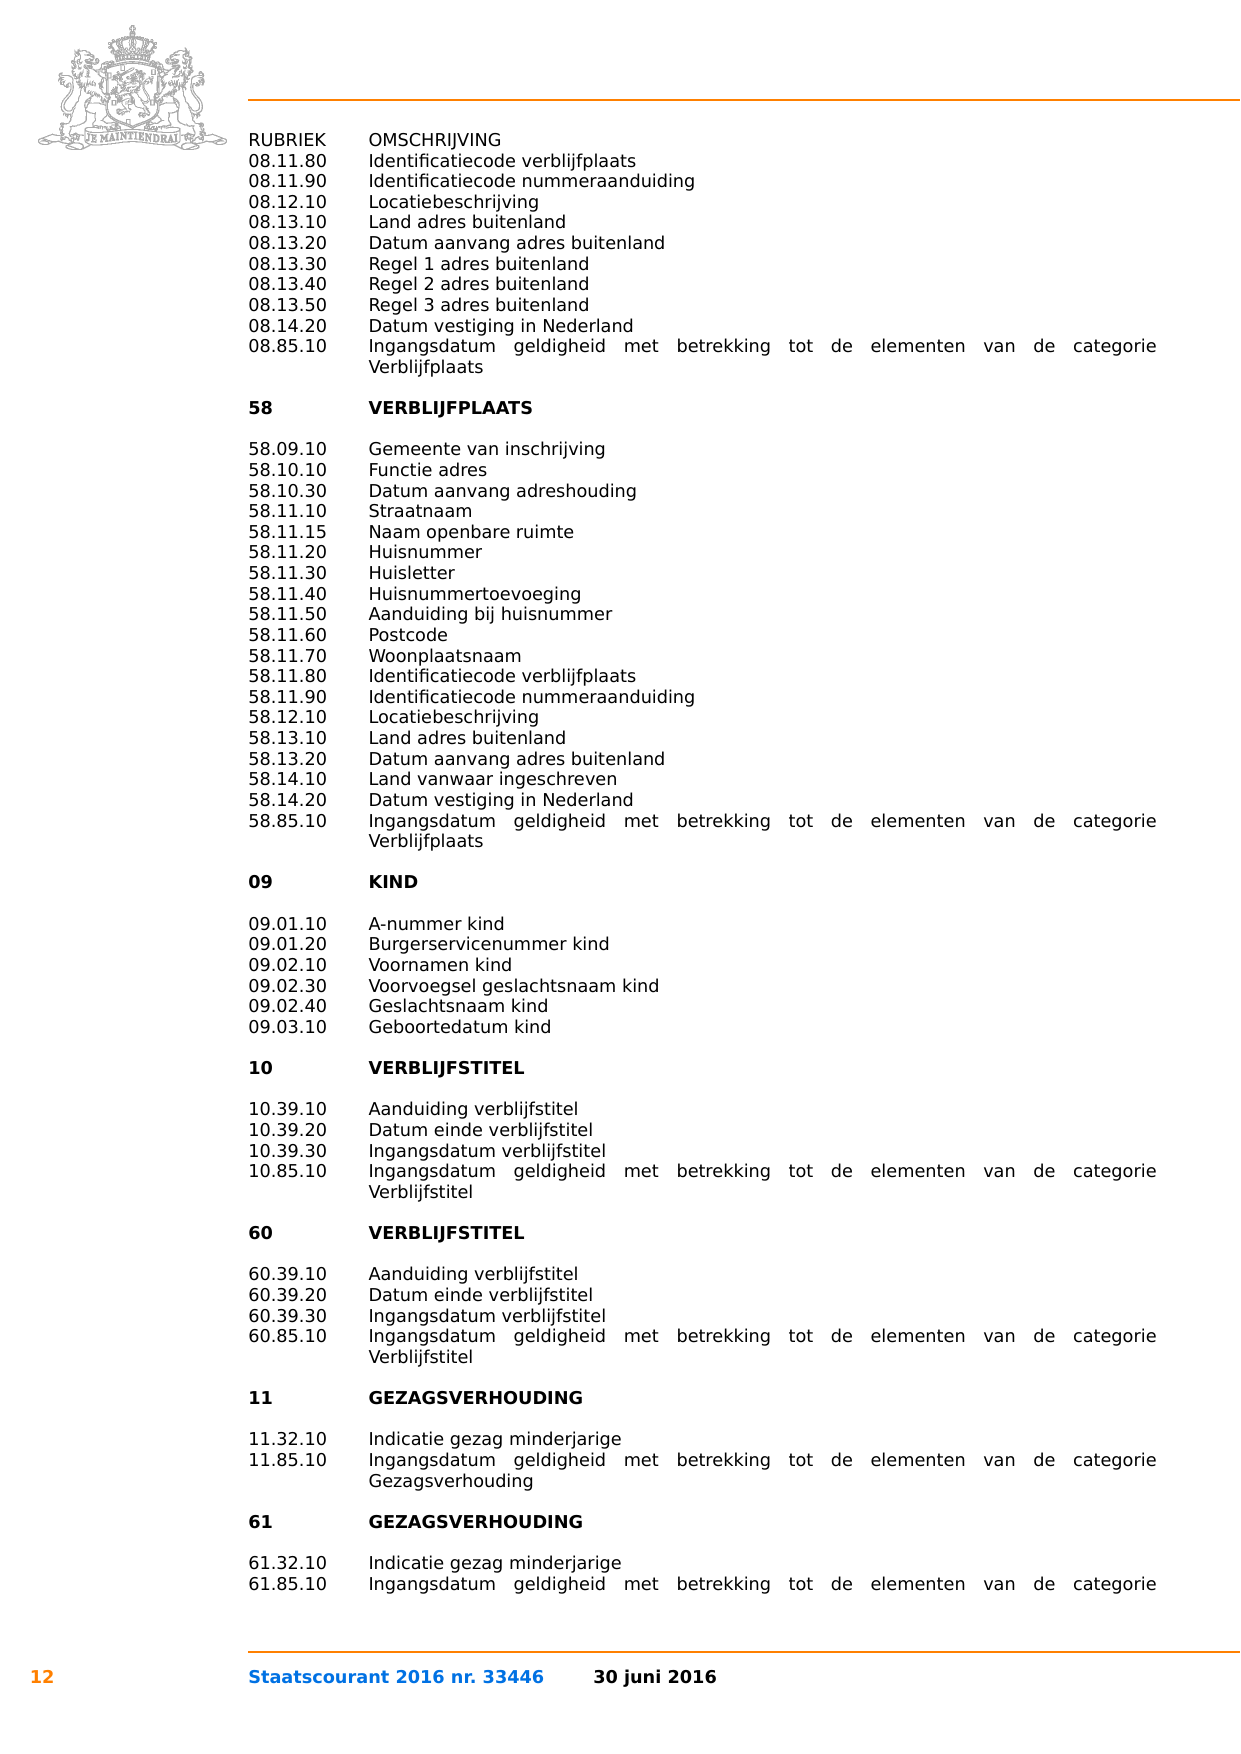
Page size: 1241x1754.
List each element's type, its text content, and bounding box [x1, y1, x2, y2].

table_cell Functie adres [363, 460, 1163, 481]
table_cell 58 [248, 398, 362, 419]
table_cell 58.11.90 [248, 687, 362, 707]
table_cell 58.14.20 [248, 790, 362, 811]
table_cell 09 [248, 873, 362, 893]
table_cell 09.02.10 [248, 955, 362, 976]
table_cell [248, 1079, 362, 1099]
table_cell GEZAGSVERHOUDING [363, 1388, 1163, 1409]
table_cell 08.13.50 [248, 295, 362, 316]
table_cell 58.11.60 [248, 625, 362, 646]
table_cell 58.11.10 [248, 501, 362, 522]
table_cell Land adres buitenland [363, 728, 1163, 749]
table_cell VERBLIJFSTITEL [363, 1223, 1163, 1244]
table_cell [248, 1491, 362, 1512]
table_cell [248, 893, 362, 914]
table_cell 11 [248, 1388, 362, 1409]
table_cell Indicatie gezag minderjarige [363, 1429, 1163, 1450]
table_cell [363, 378, 1163, 398]
table_cell Naam openbare ruimte [363, 522, 1163, 542]
table_cell 08.12.10 [248, 192, 362, 212]
picture [38, 25, 227, 150]
table_cell [248, 1038, 362, 1058]
table_cell 08.14.20 [248, 316, 362, 336]
table_cell Huisnummer [363, 543, 1163, 563]
table_cell 61.32.10 [248, 1553, 362, 1574]
table_cell 60.39.20 [248, 1285, 362, 1306]
table_cell 58.10.30 [248, 481, 362, 501]
table_cell [248, 1409, 362, 1429]
table_cell Ingangsdatum verblijfstitel [363, 1306, 1163, 1326]
table_cell Voorvoegsel geslachtsnaam kind [363, 976, 1163, 996]
table_cell 09.01.20 [248, 934, 362, 955]
table_cell Straatnaam [363, 501, 1163, 522]
table_cell Datum vestiging in Nederland [363, 316, 1163, 336]
table_cell 10.85.10 [248, 1161, 362, 1202]
table_cell [363, 419, 1163, 439]
table_cell 08.13.40 [248, 274, 362, 295]
table_cell Ingangsdatum geldigheid met betrekking tot de elementen van de categorie Verblijfstitel [363, 1326, 1163, 1367]
table_cell Datum einde verblijfstitel [363, 1120, 1163, 1141]
table_cell 11.85.10 [248, 1450, 362, 1491]
table_cell 08.13.10 [248, 213, 362, 233]
table_cell Datum einde verblijfstitel [363, 1285, 1163, 1306]
table_header RUBRIEK [248, 130, 362, 151]
table_cell Geboortedatum kind [363, 1017, 1163, 1037]
table_cell 08.11.80 [248, 151, 362, 171]
table_cell Land adres buitenland [363, 213, 1163, 233]
table_cell 08.13.30 [248, 254, 362, 274]
table_cell Locatiebeschrijving [363, 708, 1163, 728]
table_cell Datum aanvang adres buitenland [363, 233, 1163, 254]
table_cell 60.39.10 [248, 1264, 362, 1285]
table_cell Indicatie gezag minderjarige [363, 1553, 1163, 1574]
table_cell 09.01.10 [248, 914, 362, 934]
table_cell [248, 419, 362, 439]
table_cell Datum aanvang adreshouding [363, 481, 1163, 501]
table_cell Huisnummertoevoeging [363, 584, 1163, 604]
table_cell 10.39.10 [248, 1099, 362, 1120]
table_cell [363, 893, 1163, 914]
table_cell Aanduiding bij huisnummer [363, 604, 1163, 625]
table_cell VERBLIJFSTITEL [363, 1058, 1163, 1079]
table_cell 58.10.10 [248, 460, 362, 481]
table_cell [363, 1203, 1163, 1223]
table_cell A-nummer kind [363, 914, 1163, 934]
table_cell 09.02.40 [248, 996, 362, 1017]
table_cell 60.39.30 [248, 1306, 362, 1326]
table_cell 09.02.30 [248, 976, 362, 996]
table_cell [363, 852, 1163, 872]
table_cell 58.11.15 [248, 522, 362, 542]
table_cell [363, 1491, 1163, 1512]
table_cell 58.11.70 [248, 646, 362, 666]
table_cell Ingangsdatum geldigheid met betrekking tot de elementen van de categorie Verblijfplaats [363, 336, 1163, 377]
table_cell Identificatiecode nummeraanduiding [363, 171, 1163, 192]
table_cell 10 [248, 1058, 362, 1079]
table_cell 10.39.20 [248, 1120, 362, 1141]
table_cell Voornamen kind [363, 955, 1163, 976]
table_cell Regel 3 adres buitenland [363, 295, 1163, 316]
table_cell 58.85.10 [248, 811, 362, 852]
table_cell Datum vestiging in Nederland [363, 790, 1163, 811]
table_cell Locatiebeschrijving [363, 192, 1163, 212]
table_cell KIND [363, 873, 1163, 893]
table_cell [363, 1038, 1163, 1058]
table_cell Land vanwaar ingeschreven [363, 769, 1163, 790]
table_cell GEZAGSVERHOUDING [363, 1512, 1163, 1532]
table_cell 58.11.40 [248, 584, 362, 604]
table_cell VERBLIJFPLAATS [363, 398, 1163, 419]
table_cell Regel 2 adres buitenland [363, 274, 1163, 295]
table_cell 10.39.30 [248, 1141, 362, 1161]
table_cell [363, 1079, 1163, 1099]
table_cell 58.09.10 [248, 439, 362, 460]
table_cell [363, 1533, 1163, 1553]
table_cell Aanduiding verblijfstitel [363, 1264, 1163, 1285]
table_cell Burgerservicenummer kind [363, 934, 1163, 955]
table_cell Regel 1 adres buitenland [363, 254, 1163, 274]
table_cell Gemeente van inschrijving [363, 439, 1163, 460]
table_cell 11.32.10 [248, 1429, 362, 1450]
table_cell Ingangsdatum geldigheid met betrekking tot de elementen van de categorie [363, 1574, 1163, 1594]
table_cell [248, 1203, 362, 1223]
table_cell 08.85.10 [248, 336, 362, 377]
table_cell [363, 1244, 1163, 1264]
table_cell Ingangsdatum geldigheid met betrekking tot de elementen van de categorie Gezagsverhouding [363, 1450, 1163, 1491]
table_cell Identificatiecode verblijfplaats [363, 666, 1163, 687]
table_cell Ingangsdatum geldigheid met betrekking tot de elementen van de categorie Verblijfplaats [363, 811, 1163, 852]
table_cell Woonplaatsnaam [363, 646, 1163, 666]
table_cell [248, 852, 362, 872]
table_cell 58.11.20 [248, 543, 362, 563]
table_header OMSCHRIJVING [363, 130, 1163, 151]
table_cell Postcode [363, 625, 1163, 646]
table_cell [248, 1533, 362, 1553]
table_cell 58.14.10 [248, 769, 362, 790]
table_cell Ingangsdatum verblijfstitel [363, 1141, 1163, 1161]
table_cell Identificatiecode nummeraanduiding [363, 687, 1163, 707]
table_cell 61.85.10 [248, 1574, 362, 1594]
table_cell 58.13.20 [248, 749, 362, 769]
table_cell 60 [248, 1223, 362, 1244]
table_cell Aanduiding verblijfstitel [363, 1099, 1163, 1120]
table_cell 58.13.10 [248, 728, 362, 749]
table_cell Geslachtsnaam kind [363, 996, 1163, 1017]
table_cell Datum aanvang adres buitenland [363, 749, 1163, 769]
table_cell [248, 378, 362, 398]
table_cell 09.03.10 [248, 1017, 362, 1037]
table_cell [363, 1368, 1163, 1388]
table_cell 60.85.10 [248, 1326, 362, 1367]
table_cell Ingangsdatum geldigheid met betrekking tot de elementen van de categorie Verblijfstitel [363, 1161, 1163, 1202]
table_cell 58.12.10 [248, 708, 362, 728]
table_cell 58.11.30 [248, 563, 362, 584]
table_cell 58.11.80 [248, 666, 362, 687]
table_cell Identificatiecode verblijfplaats [363, 151, 1163, 171]
table_cell 61 [248, 1512, 362, 1532]
table_cell [363, 1409, 1163, 1429]
table_cell 08.11.90 [248, 171, 362, 192]
table_cell Huisletter [363, 563, 1163, 584]
table_cell [248, 1368, 362, 1388]
table_cell [248, 1244, 362, 1264]
table_cell 08.13.20 [248, 233, 362, 254]
table_cell 58.11.50 [248, 604, 362, 625]
